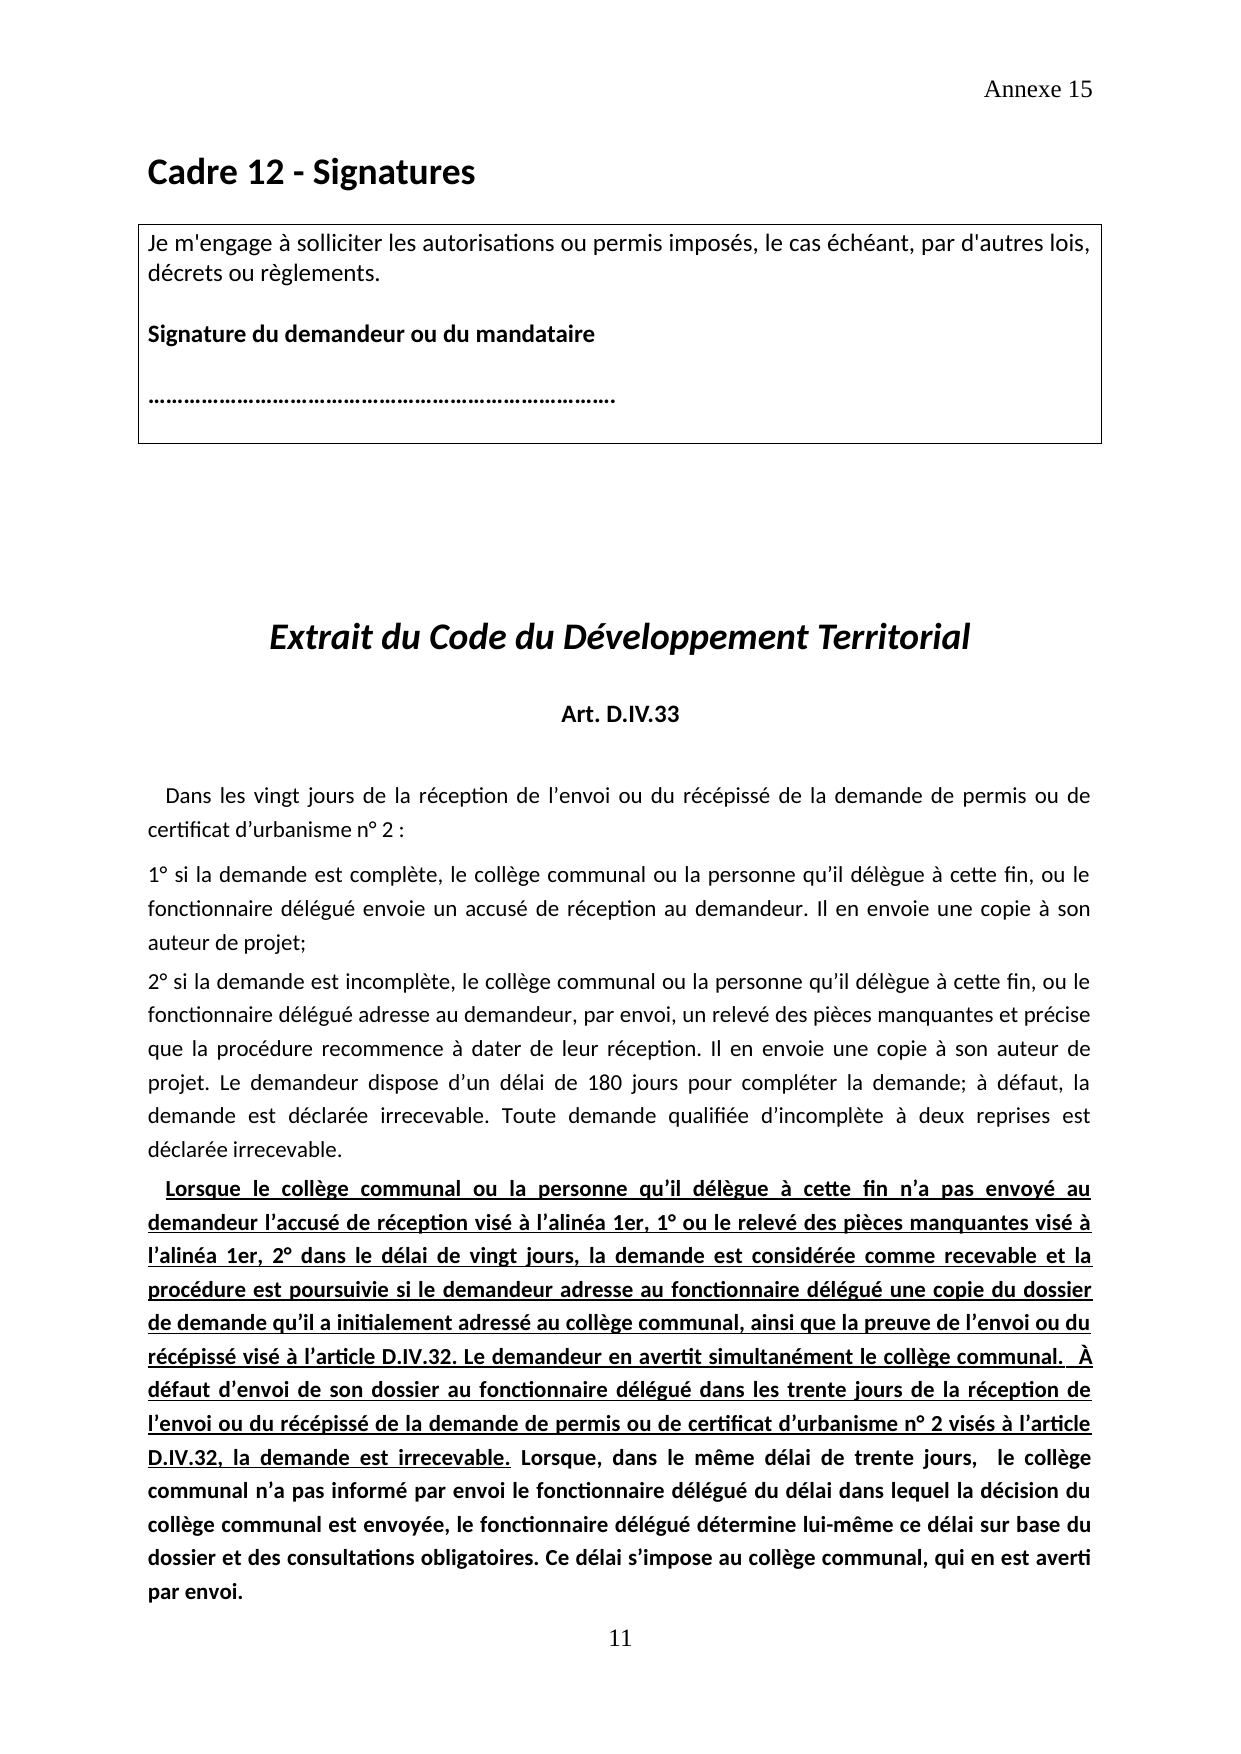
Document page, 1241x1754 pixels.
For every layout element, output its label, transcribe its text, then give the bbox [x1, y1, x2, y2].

text 2° si la demande est incomplète, le collège communal ou la personne qu’il délègue à cette fin, ou le fonctionnaire délégué adresse au demandeur, par envoi, un relevé des pièces manquantes et précise que la procédure recommence à dater de leur réception. Il en envoie une copie à son auteur de projet. Le demandeur dispose d’un délai de 180 jours pour compléter la demande; à défaut, la demande est déclarée irrecevable. Toute demande qualifiée d’incomplète à deux reprises est déclarée irrecevable. [148, 967, 1093, 1163]
text 1° si la demande est complète, le collège communal ou la personne qu’il délègue à cette fin, ou le fonctionnaire délégué envoie un accusé de réception au demandeur. Il en envoie une copie à son auteur de projet; [148, 861, 1093, 956]
text défaut d’envoi de son dossier au fonctionnaire délégué dans les trente jours de la réception de l’envoi ou du récépissé de la demande de permis ou de certificat d’urbanisme n° 2 visés à l’article D.IV.32, la demande est irrecevable. Lorsque, dans le même délai de trente jours, le collège communal n’a pas informé par envoi le fonctionnaire délégué du délai dans lequel la décision du collège communal est envoyée, le fonctionnaire délégué détermine lui-même ce délai sur base du dossier et des consultations obligatoires. Ce délai s’impose au collège communal, qui en est averti par envoi. [148, 1367, 1093, 1605]
text Je m'engage à solliciter les autorisations ou permis imposés, le cas échéant, par d'autres lois, décrets ou règlements. [139, 225, 1101, 288]
text ……………………………………………………………………. [148, 380, 1093, 410]
text procédure est poursuivie si le demandeur adresse au fonctionnaire délégué une copie du dossier [148, 1267, 1093, 1299]
text Signature du demandeur ou du mandataire [148, 319, 1093, 349]
text Extrait du Code du Développement Territorial [148, 613, 1093, 659]
text Dans les vingt jours de la réception de l’envoi ou du récépissé de la demande de permis ou de certificat d’urbanisme n° 2 : [148, 782, 1093, 843]
text Cadre 12 - Signatures [148, 148, 1093, 193]
text Art. D.IV.33 [148, 698, 1093, 729]
text de demande qu’il a initialement adressé au collège communal, ainsi que la preuve de l’envoi ou du récépissé visé à l’article D.IV.32. Le demandeur en avertit simultanément le collège communal. À [148, 1301, 1093, 1366]
text Lorsque le collège communal ou la personne qu’il délègue à cette fin n’a pas envoyé au demandeur l’accusé de réception visé à l’alinéa 1er, 1° ou le relevé des pièces manquantes visé à l’alinéa 1er, 2° dans le délai de vingt jours, la demande est considérée comme recevable et la [148, 1174, 1093, 1266]
